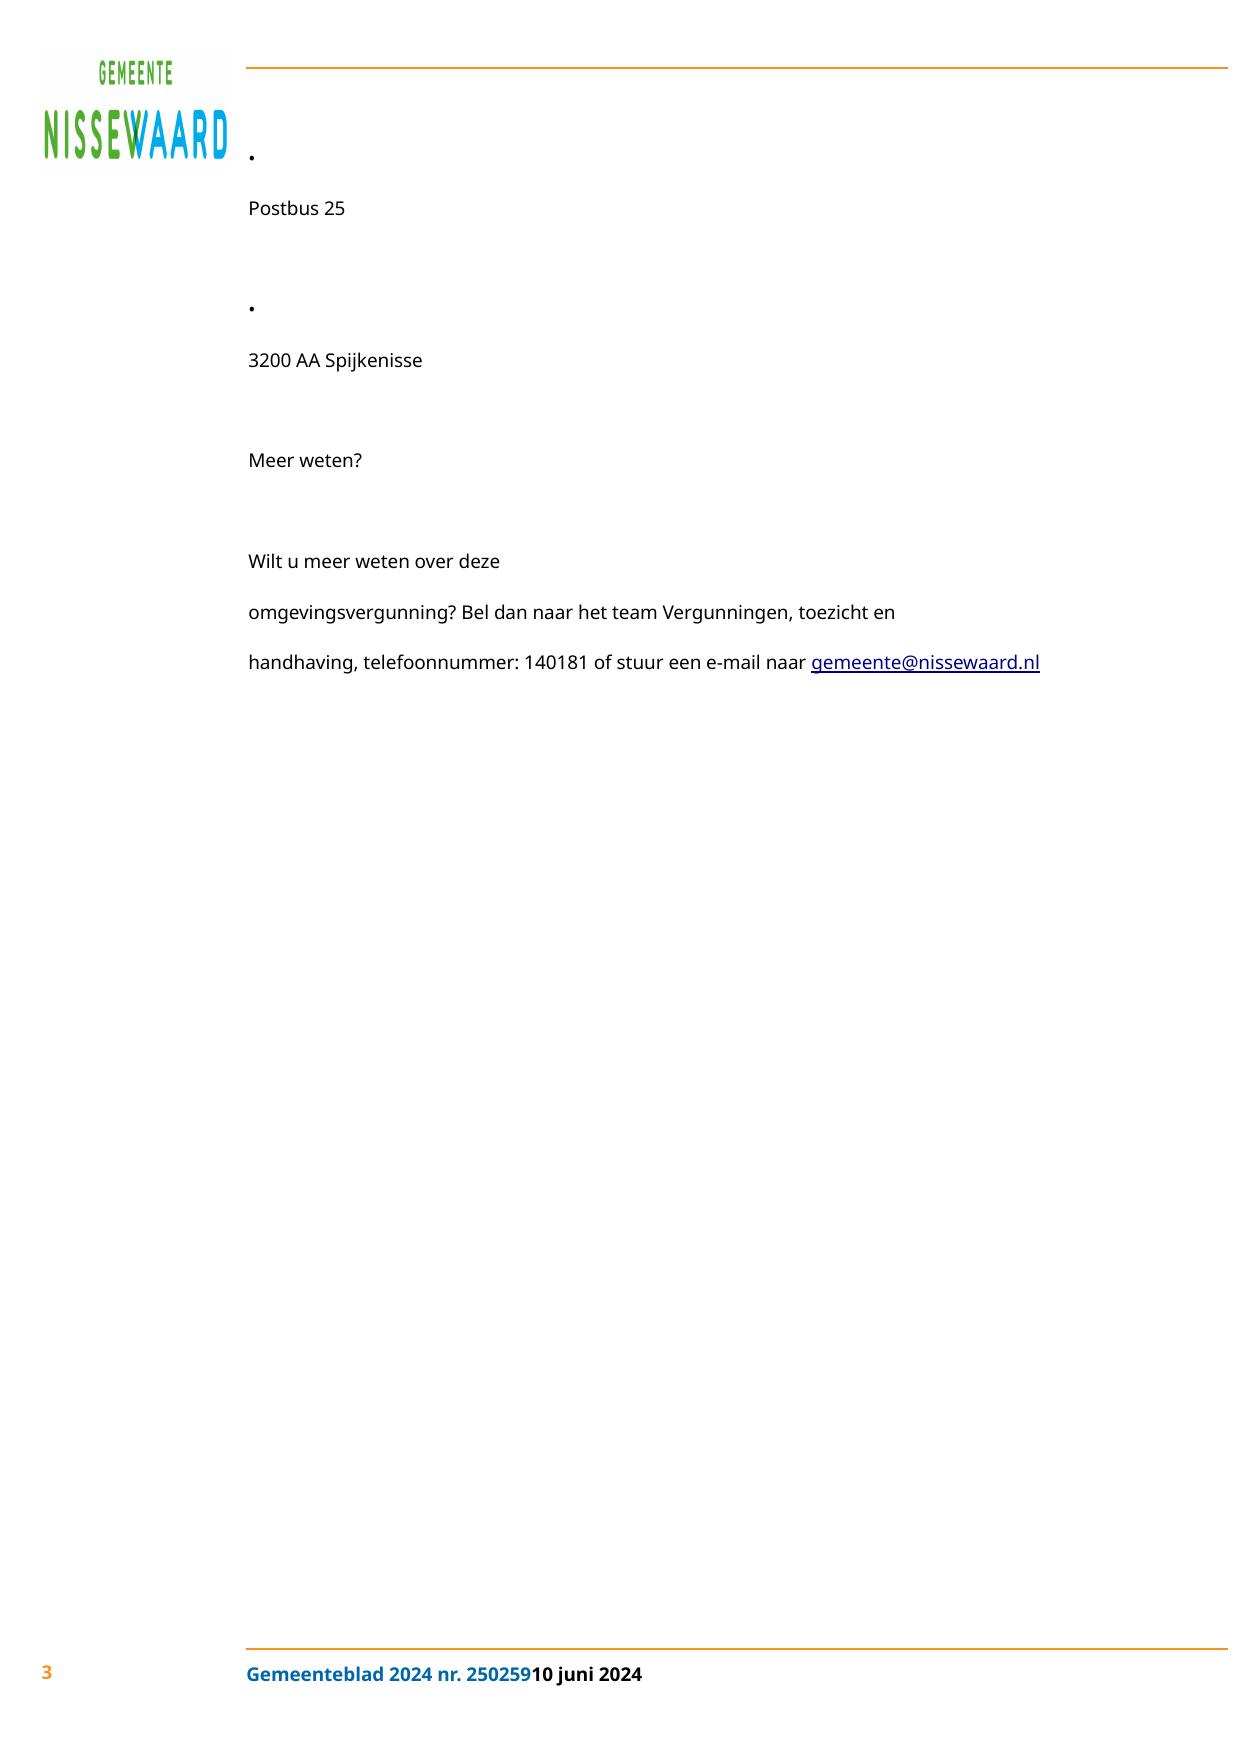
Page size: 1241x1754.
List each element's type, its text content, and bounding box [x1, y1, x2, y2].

picture [41, 47, 231, 172]
text Wilt u meer weten over deze [248, 548, 1152, 574]
text handhaving, telefoonnummer: 140181 of stuur een e-mail naar gemeente@nissewaard.nl [248, 649, 1152, 675]
text • [248, 296, 1152, 322]
text 3200 AA Spijkenisse [248, 347, 1152, 373]
text Meer weten? [248, 448, 1152, 473]
text • [248, 145, 1152, 171]
text Postbus 25 [248, 196, 1152, 221]
text omgevingsvergunning? Bel dan naar het team Vergunningen, toezicht en [248, 599, 1152, 625]
